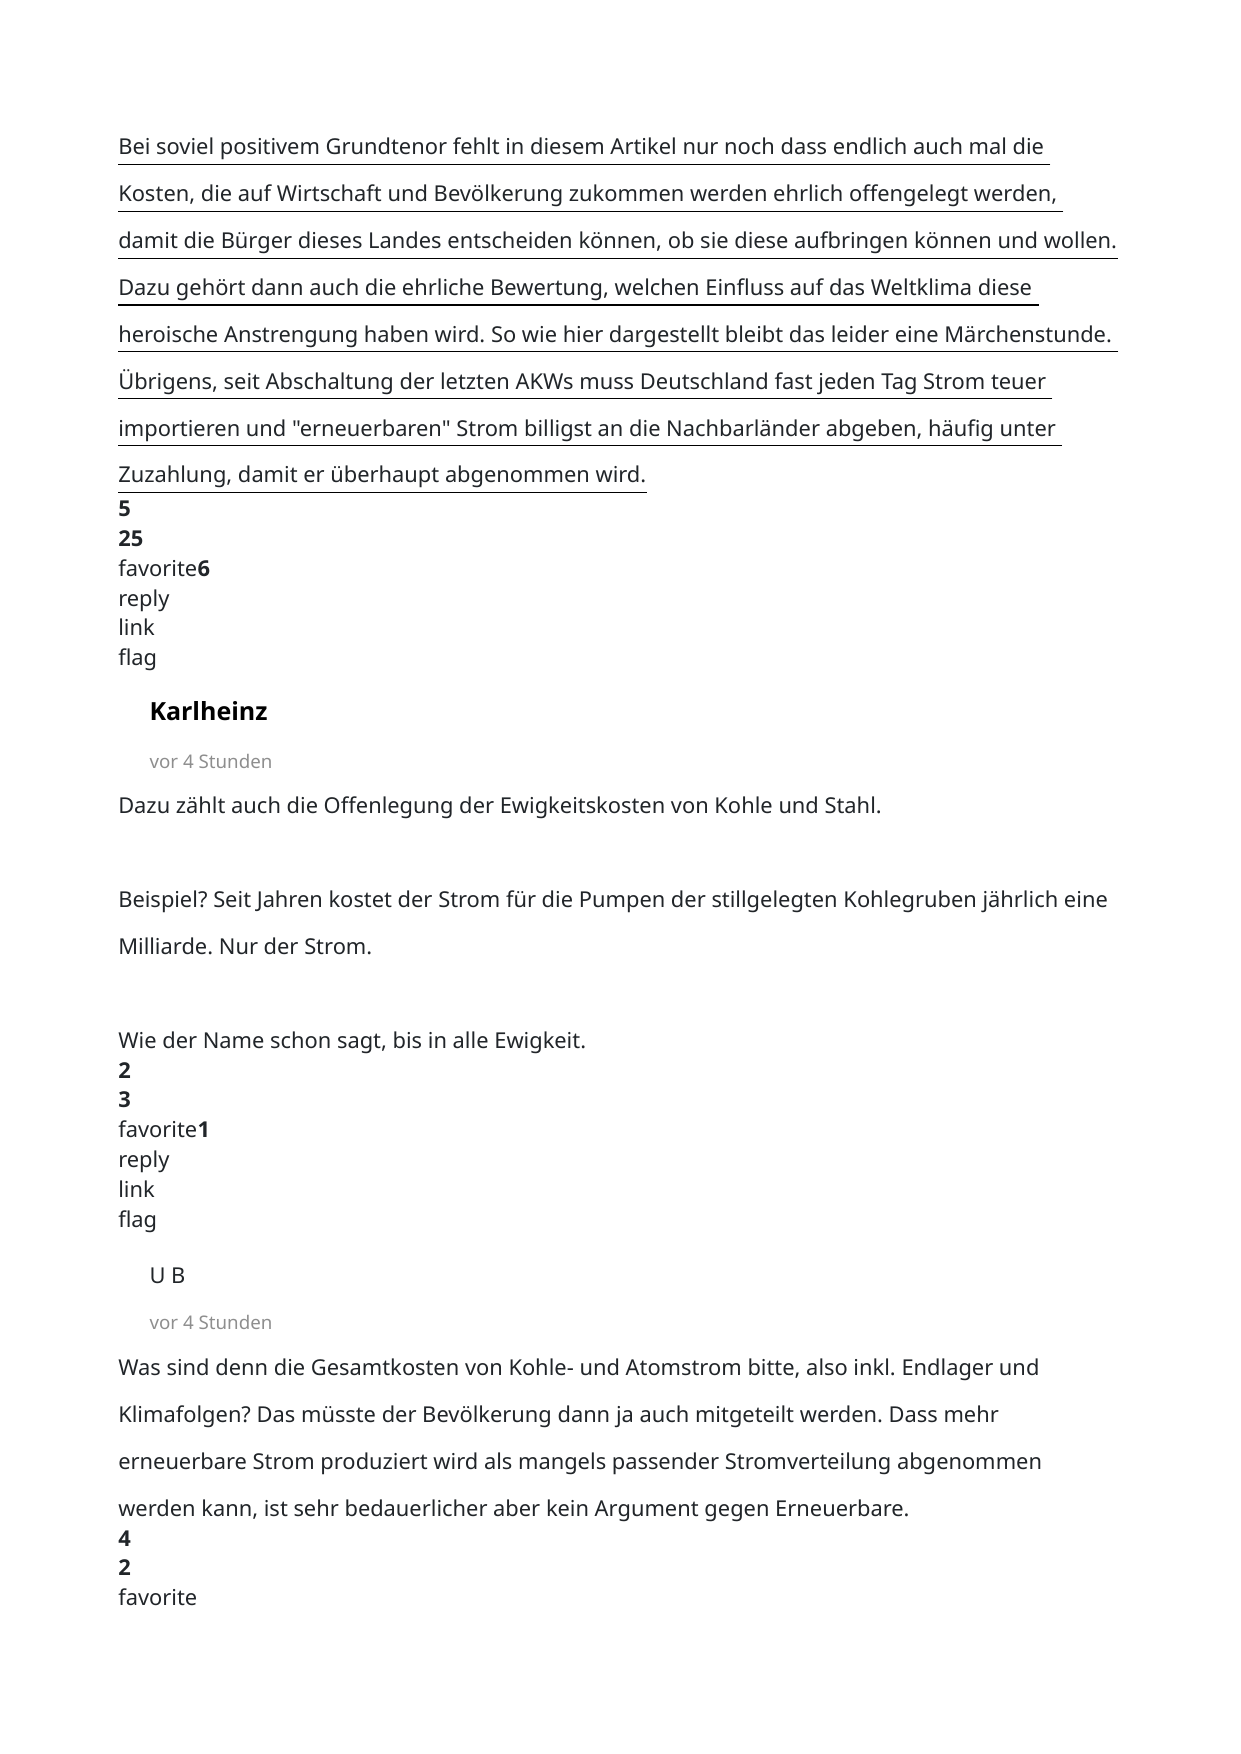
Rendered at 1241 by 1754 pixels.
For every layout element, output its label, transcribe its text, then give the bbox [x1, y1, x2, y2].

text link [118, 1174, 1122, 1204]
text flag [118, 642, 1122, 672]
text Was sind denn die Gesamtkosten von Kohle- und Atomstrom bitte, also inkl. Endlager und Klimafolgen? Das müsste der Bevölkerung dann ja auch mitgeteilt werden. Dass mehr erneuerbare Strom produziert wird als mangels passender Stromverteilung abgenommen werden kann, ist sehr bedauerlicher aber kein Argument gegen Erneuerbare. [118, 1335, 1122, 1522]
text 5 [118, 493, 1122, 523]
text favorite6 [118, 553, 1122, 582]
text 3 [118, 1084, 1122, 1114]
text 2 [118, 1055, 1122, 1084]
text Bei soviel positivem Grundtenor fehlt in diesem Artikel nur noch dass endlich auch mal die Kosten, die auf Wirtschaft und Bevölkerung zukommen werden ehrlich offengelegt werden, damit die Bürger dieses Landes entscheiden können, ob sie diese aufbringen können und wollen. Dazu gehört dann auch die ehrliche Bewertung, welchen Einfluss auf das Weltklima diese heroische Anstrengung haben wird. So wie hier dargestellt bleibt das leider eine Märchenstunde. Übrigens, seit Abschaltung der letzten AKWs muss Deutschland fast jeden Tag Strom teuer importieren und "erneuerbaren" Strom billigst an die Nachbarländer abgeben, häufig unter Zuzahlung, damit er überhaupt abgenommen wird. [118, 118, 1122, 493]
text flag [118, 1204, 1122, 1233]
text 2 [118, 1552, 1122, 1582]
text U B [149, 1249, 1114, 1290]
text Karlheinz [149, 687, 1114, 728]
text reply [118, 582, 1122, 612]
text link [118, 612, 1122, 642]
text vor 4 Stunden [149, 1305, 1122, 1335]
text favorite [118, 1582, 1122, 1612]
text reply [118, 1144, 1122, 1174]
text 25 [118, 523, 1122, 553]
text Dazu zählt auch die Offenlegung der Ewigkeitskosten von Kohle und Stahl. Beispiel? Seit Jahren kostet der Strom für die Pumpen der stillgelegten Kohlegruben jährlich eine Milliarde. Nur der Strom. Wie der Name schon sagt, bis in alle Ewigkeit. [118, 773, 1122, 1055]
text vor 4 Stunden [149, 744, 1122, 773]
text favorite1 [118, 1114, 1122, 1144]
text 4 [118, 1522, 1122, 1552]
